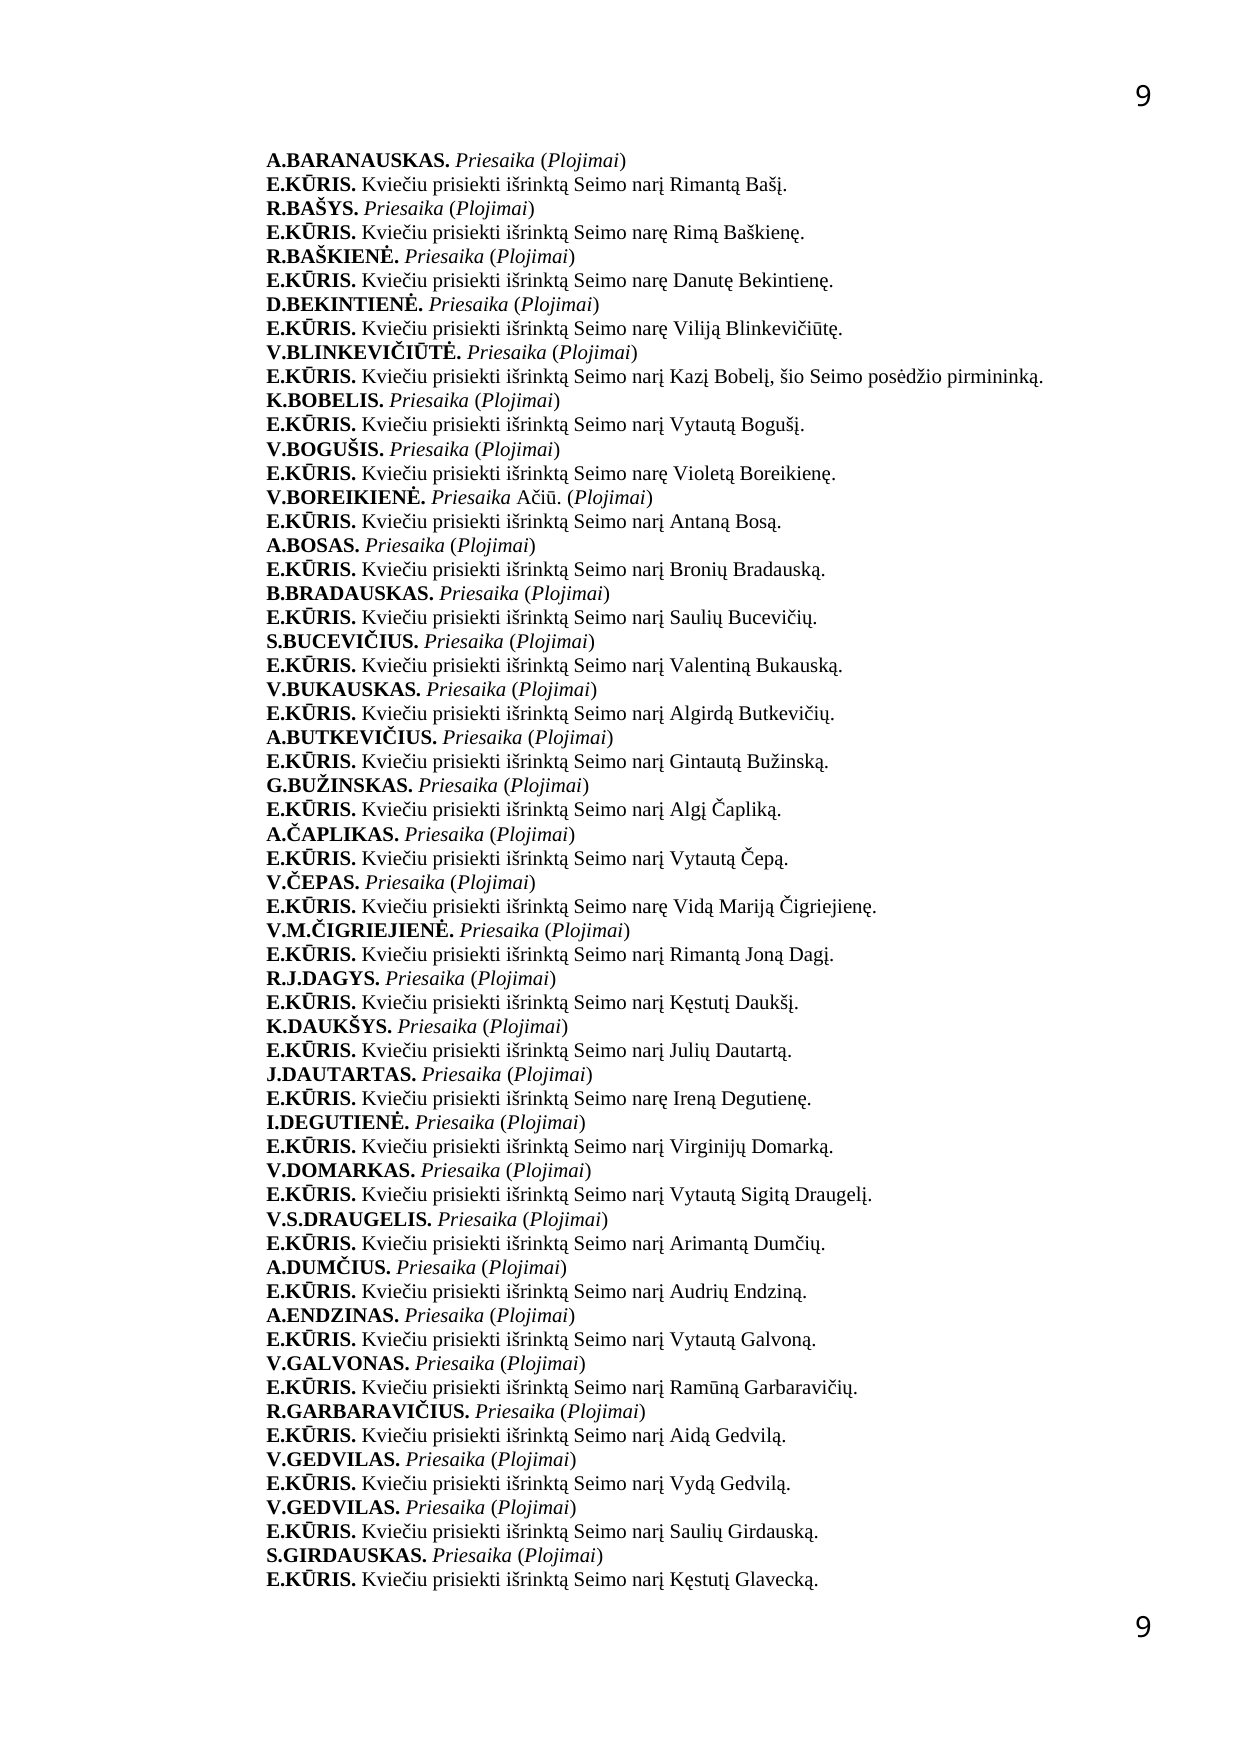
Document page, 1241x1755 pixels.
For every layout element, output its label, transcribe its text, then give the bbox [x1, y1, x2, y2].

text E.KŪRIS. Kviečiu prisiekti išrinktą Seimo narį Antaną Bosą. [236, 509, 1152, 533]
text D.BEKINTIENĖ. Priesaika (Plojimai) [236, 292, 1152, 316]
text E.KŪRIS. Kviečiu prisiekti išrinktą Seimo narę Danutę Bekintienę. [236, 268, 1152, 292]
text K.DAUKŠYS. Priesaika (Plojimai) [236, 1014, 1152, 1038]
text E.KŪRIS. Kviečiu prisiekti išrinktą Seimo narį Arimantą Dumčių. [236, 1231, 1152, 1254]
text R.J.DAGYS. Priesaika (Plojimai) [236, 966, 1152, 990]
text V.BUKAUSKAS. Priesaika (Plojimai) [236, 677, 1152, 701]
text E.KŪRIS. Kviečiu prisiekti išrinktą Seimo narį Kęstutį Glavecką. [236, 1567, 1152, 1591]
text E.KŪRIS. Kviečiu prisiekti išrinktą Seimo narį Virginijų Domarką. [236, 1134, 1152, 1158]
text I.DEGUTIENĖ. Priesaika (Plojimai) [236, 1110, 1152, 1134]
text E.KŪRIS. Kviečiu prisiekti išrinktą Seimo narį Bronių Bradauską. [236, 557, 1152, 581]
text E.KŪRIS. Kviečiu prisiekti išrinktą Seimo narį Vytautą Bogušį. [236, 412, 1152, 436]
text A.DUMČIUS. Priesaika (Plojimai) [236, 1254, 1152, 1279]
text E.KŪRIS. Kviečiu prisiekti išrinktą Seimo narį Aidą Gedvilą. [236, 1423, 1152, 1447]
text J.DAUTARTAS. Priesaika (Plojimai) [236, 1062, 1152, 1086]
text R.GARBARAVIČIUS. Priesaika (Plojimai) [236, 1399, 1152, 1423]
text E.KŪRIS. Kviečiu prisiekti išrinktą Seimo narį Algirdą Butkevičių. [236, 701, 1152, 725]
text E.KŪRIS. Kviečiu prisiekti išrinktą Seimo narį Algį Čapliką. [236, 797, 1152, 821]
text V.DOMARKAS. Priesaika (Plojimai) [236, 1158, 1152, 1182]
text V.GALVONAS. Priesaika (Plojimai) [236, 1351, 1152, 1375]
text V.BOREIKIENĖ. Priesaika Ačiū. (Plojimai) [236, 484, 1152, 509]
text R.BAŠYS. Priesaika (Plojimai) [236, 196, 1152, 220]
text A.ENDZINAS. Priesaika (Plojimai) [236, 1303, 1152, 1327]
text A.BUTKEVIČIUS. Priesaika (Plojimai) [236, 725, 1152, 749]
text E.KŪRIS. Kviečiu prisiekti išrinktą Seimo narį Rimantą Joną Dagį. [236, 942, 1152, 966]
text E.KŪRIS. Kviečiu prisiekti išrinktą Seimo narį Julių Dautartą. [236, 1038, 1152, 1062]
text A.ČAPLIKAS. Priesaika (Plojimai) [236, 821, 1152, 846]
text V.S.DRAUGELIS. Priesaika (Plojimai) [236, 1206, 1152, 1231]
text E.KŪRIS. Kviečiu prisiekti išrinktą Seimo narę Vidą Mariją Čigriejienę. [236, 894, 1152, 918]
text V.GEDVILAS. Priesaika (Plojimai) [236, 1495, 1152, 1519]
text E.KŪRIS. Kviečiu prisiekti išrinktą Seimo narį Vytautą Čepą. [236, 846, 1152, 869]
text V.BOGUŠIS. Priesaika (Plojimai) [236, 436, 1152, 461]
text E.KŪRIS. Kviečiu prisiekti išrinktą Seimo narį Rimantą Bašį. [236, 172, 1152, 196]
text S.GIRDAUSKAS. Priesaika (Plojimai) [236, 1543, 1152, 1567]
text E.KŪRIS. Kviečiu prisiekti išrinktą Seimo narę Violetą Boreikienę. [236, 461, 1152, 484]
text E.KŪRIS. Kviečiu prisiekti išrinktą Seimo narę Viliją Blinkevičiūtę. [236, 316, 1152, 340]
text A.BOSAS. Priesaika (Plojimai) [236, 533, 1152, 557]
text E.KŪRIS. Kviečiu prisiekti išrinktą Seimo narį Vytautą Sigitą Draugelį. [236, 1182, 1152, 1206]
text B.BRADAUSKAS. Priesaika (Plojimai) [236, 581, 1152, 605]
text R.BAŠKIENĖ. Priesaika (Plojimai) [236, 244, 1152, 268]
text E.KŪRIS. Kviečiu prisiekti išrinktą Seimo narę Rimą Baškienę. [236, 220, 1152, 244]
text E.KŪRIS. Kviečiu prisiekti išrinktą Seimo narį Gintautą Bužinską. [236, 749, 1152, 773]
text E.KŪRIS. Kviečiu prisiekti išrinktą Seimo narį Kęstutį Daukšį. [236, 990, 1152, 1014]
text E.KŪRIS. Kviečiu prisiekti išrinktą Seimo narį Ramūną Garbaravičių. [236, 1375, 1152, 1399]
text E.KŪRIS. Kviečiu prisiekti išrinktą Seimo narį Vydą Gedvilą. [236, 1471, 1152, 1495]
text S.BUCEVIČIUS. Priesaika (Plojimai) [236, 629, 1152, 653]
text G.BUŽINSKAS. Priesaika (Plojimai) [236, 773, 1152, 797]
text V.M.ČIGRIEJIENĖ. Priesaika (Plojimai) [236, 918, 1152, 942]
text E.KŪRIS. Kviečiu prisiekti išrinktą Seimo narį Saulių Bucevičių. [236, 605, 1152, 629]
text V.BLINKEVIČIŪTĖ. Priesaika (Plojimai) [236, 340, 1152, 364]
text E.KŪRIS. Kviečiu prisiekti išrinktą Seimo narį Vytautą Galvoną. [236, 1327, 1152, 1351]
text A.BARANAUSKAS. Priesaika (Plojimai) [236, 148, 1152, 172]
text V.ČEPAS. Priesaika (Plojimai) [236, 869, 1152, 894]
text K.BOBELIS. Priesaika (Plojimai) [236, 388, 1152, 412]
text E.KŪRIS. Kviečiu prisiekti išrinktą Seimo narį Valentiną Bukauską. [236, 653, 1152, 677]
text V.GEDVILAS. Priesaika (Plojimai) [236, 1447, 1152, 1471]
text E.KŪRIS. Kviečiu prisiekti išrinktą Seimo narę Ireną Degutienę. [236, 1086, 1152, 1110]
text E.KŪRIS. Kviečiu prisiekti išrinktą Seimo narį Saulių Girdauską. [236, 1519, 1152, 1543]
text E.KŪRIS. Kviečiu prisiekti išrinktą Seimo narį Audrių Endziną. [236, 1279, 1152, 1303]
text E.KŪRIS. Kviečiu prisiekti išrinktą Seimo narį Kazį Bobelį, šio Seimo posėdžio pirmininką. [236, 364, 1152, 388]
